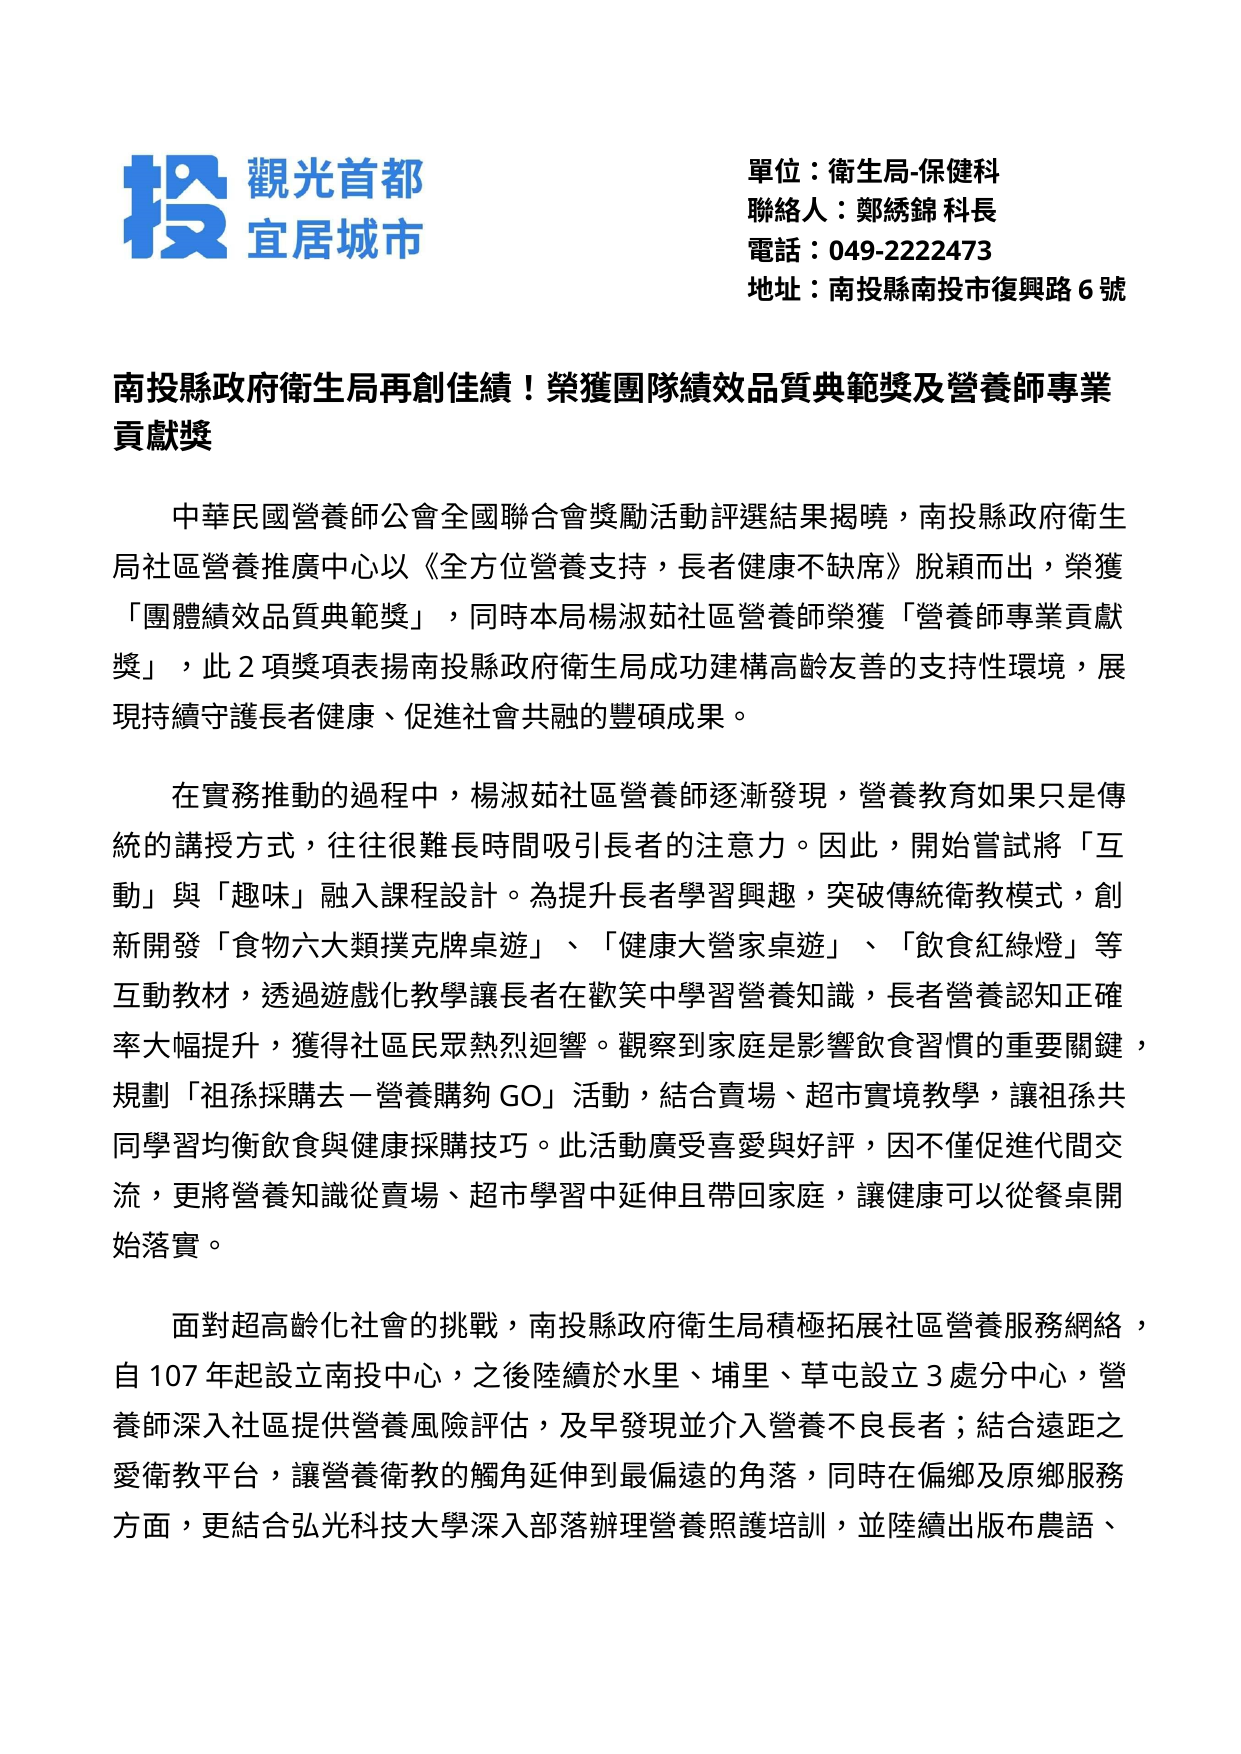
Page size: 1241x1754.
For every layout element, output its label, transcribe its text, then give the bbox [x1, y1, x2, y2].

text 地址：南投縣南投市復興路6號 [747, 268, 1128, 307]
picture [112, 150, 435, 262]
text 聯絡人：鄭綉錦 科長 電話：049-2222473 [747, 189, 1128, 268]
text 在實務推動的過程中，楊淑茹社區營養師逐漸發現，營養教育如果只是傳統的講授方式，往往很難長時間吸引長者的注意力。因此，開始嘗試將「互動」與「趣味」融入課程設計。為提升長者學習興趣，突破傳統衛教模式，創新開發「食物六大類撲克牌桌遊」、「健康大營家桌遊」、「飲食紅綠燈」等互動教材，透過遊戲化教學讓長者在歡笑中學習營養知識，長者營養認知正確率大幅提升，獲得社區民眾熱烈迴響。觀察到家庭是影響飲食習慣的重要關鍵，規劃「祖孫採購去－營養購夠GO」活動，結合賣場、超市實境教學，讓祖孫共同學習均衡飲食與健康採購技巧。此活動廣受喜愛與好評，因不僅促進代間交流，更將營養知識從賣場、超市學習中延伸且帶回家庭，讓健康可以從餐桌開始落實。 [112, 767, 1128, 1267]
text 單位：衛生局-保健科 [747, 150, 1128, 189]
text 中華民國營養師公會全國聯合會獎勵活動評選結果揭曉，南投縣政府衛生局社區營養推廣中心以《全方位營養支持，長者健康不缺席》脫穎而出，榮獲「團體績效品質典範獎」，同時本局楊淑茹社區營養師榮獲「營養師專業貢獻獎」，此2項獎項表揚南投縣政府衛生局成功建構高齡友善的支持性環境，展現持續守護長者健康、促進社會共融的豐碩成果。 [112, 488, 1128, 738]
text 面對超高齡化社會的挑戰，南投縣政府衛生局積極拓展社區營養服務網絡，自107年起設立南投中心，之後陸續於水里、埔里、草屯設立3處分中心，營養師深入社區提供營養風險評估，及早發現並介入營養不良長者；結合遠距之愛衛教平台，讓營養衛教的觸角延伸到最偏遠的角落，同時在偏鄉及原鄉服務方面，更結合弘光科技大學深入部落辦理營養照護培訓，並陸續出版布農語、賽德克語、泰雅語及邵族語健康繪本與有聲書，成為全國首創原住民族語健康教材。透過熟悉的語言傳遞健康知識，成功縮短城鄉與語言隔閡。 [112, 1296, 1128, 1546]
text 南投縣政府衛生局再創佳績！榮獲團隊績效品質典範獎及營養師專業貢獻獎 [112, 362, 1128, 458]
